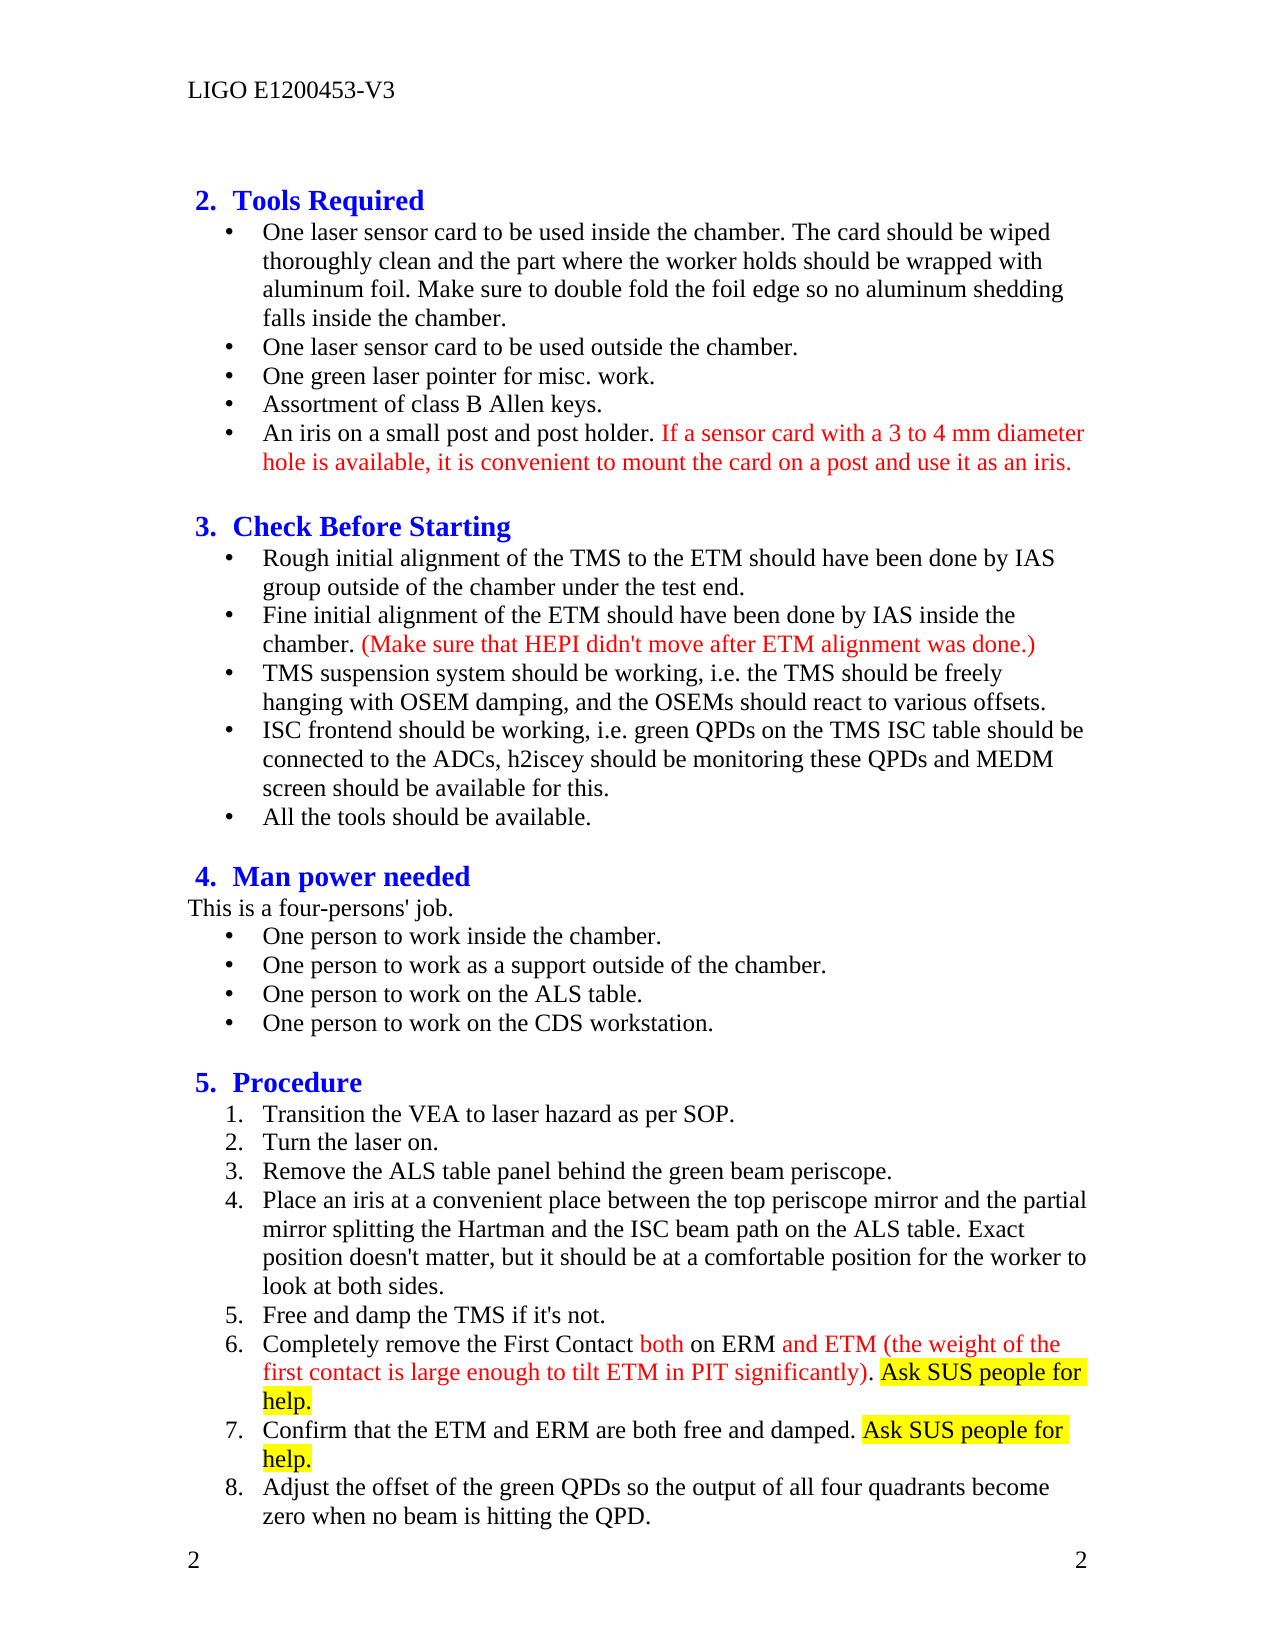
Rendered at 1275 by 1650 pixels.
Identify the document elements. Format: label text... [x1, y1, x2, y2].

list One person to work on the ALS table. [225, 979, 1087, 1008]
list One person to work as a support outside of the chamber. [225, 950, 1087, 979]
list An iris on a small post and post holder. If a sensor card with a 3 to 4 mm diameter hole is available, it is convenient to mount the card on a post and use it as an iris. [225, 418, 1087, 476]
list One laser sensor card to be used inside the chamber. The card should be wiped thoroughly clean and the part where the worker holds should be wrapped with aluminum foil. Make sure to double fold the foil edge so no aluminum shedding falls inside the chamber. [225, 217, 1087, 332]
list Transition the VEA to laser hazard as per SOP. [225, 1099, 1087, 1127]
subtitle Procedure [187, 1065, 1087, 1099]
list Remove the ALS table panel behind the green beam periscope. [225, 1156, 1087, 1185]
list TMS suspension system should be working, i.e. the TMS should be freely hanging with OSEM damping, and the OSEMs should react to various offsets. [225, 658, 1087, 715]
list Fine initial alignment of the ETM should have been done by IAS inside the chamber. (Make sure that HEPI didn't move after ETM alignment was done.) [225, 600, 1087, 658]
list Confirm that the ETM and ERM are both free and damped. Ask SUS people for help. [225, 1415, 1087, 1472]
list Place an iris at a convenient place between the top periscope mirror and the partial mirror splitting the Hartman and the ISC beam path on the ALS table. Exact position doesn't matter, but it should be at a comfortable position for the worker to look at both sides. [225, 1185, 1087, 1300]
list Completely remove the First Contact both on ERM and ETM (the weight of the first contact is large enough to tilt ETM in PIT significantly). Ask SUS people for help. [225, 1329, 1087, 1415]
list Adjust the offset of the green QPDs so the output of all four quadrants become zero when no beam is hitting the QPD. [225, 1472, 1087, 1530]
list Free and damp the TMS if it's not. [225, 1300, 1087, 1329]
list Assortment of class B Allen keys. [225, 389, 1087, 418]
subtitle Tools Required [187, 183, 1087, 217]
list One person to work on the CDS workstation. [225, 1008, 1087, 1036]
list All the tools should be available. [225, 802, 1087, 830]
list ISC frontend should be working, i.e. green QPDs on the TMS ISC table should be connected to the ADCs, h2iscey should be monitoring these QPDs and MEDM screen should be available for this. [225, 715, 1087, 802]
list One green laser pointer for misc. work. [225, 361, 1087, 389]
list One laser sensor card to be used outside the chamber. [225, 332, 1087, 361]
text This is a four-persons' job. [187, 893, 1087, 921]
list Turn the laser on. [225, 1127, 1087, 1156]
subtitle Man power needed [187, 859, 1087, 893]
list Rough initial alignment of the TMS to the ETM should have been done by IAS group outside of the chamber under the test end. [225, 543, 1087, 600]
subtitle Check Before Starting [187, 509, 1087, 543]
list One person to work inside the chamber. [225, 921, 1087, 950]
